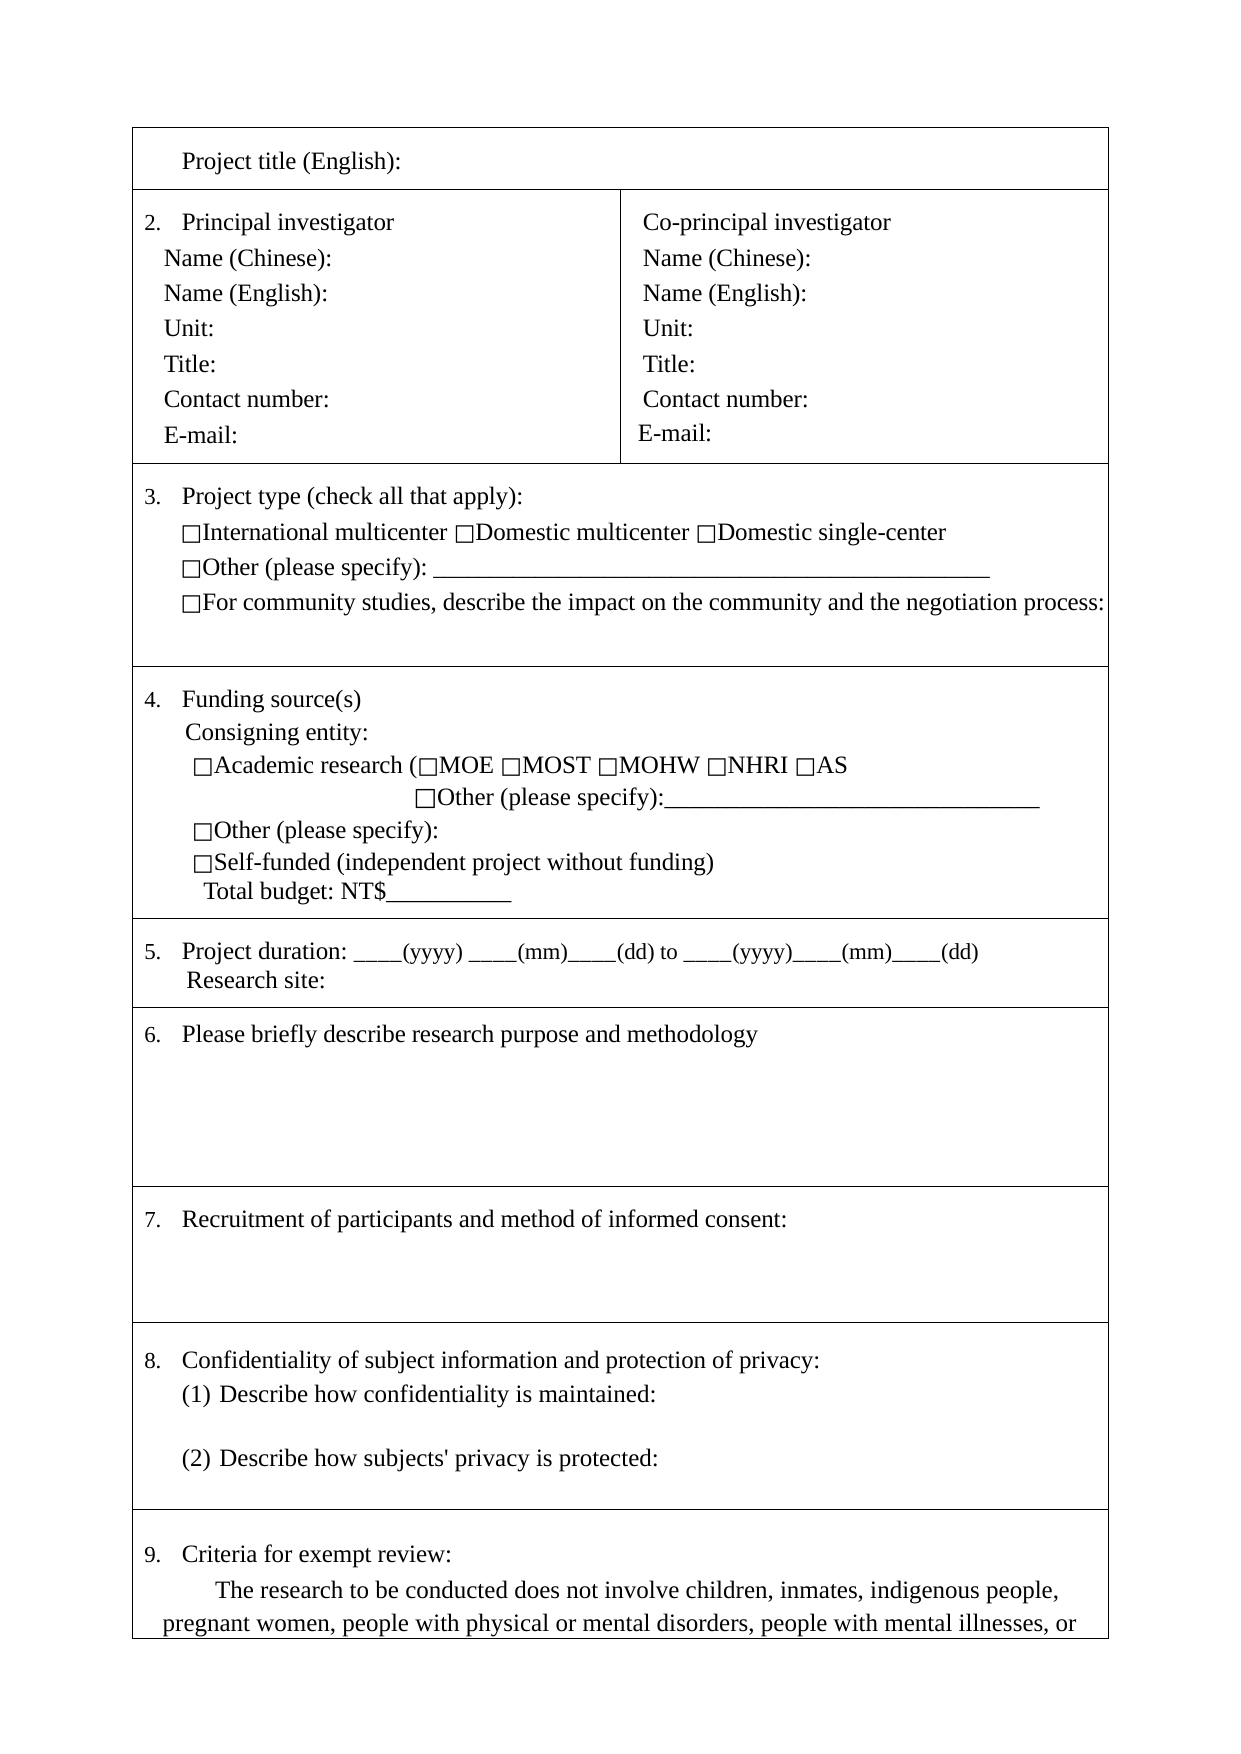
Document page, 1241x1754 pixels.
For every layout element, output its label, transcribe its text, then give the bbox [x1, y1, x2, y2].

table_cell Co-principal investigator Name (Chinese): Name (English): Unit: Title: Contact number: E-mail: [621, 190, 1108, 463]
table_cell Recruitment of participants and method of informed consent: [133, 1187, 1108, 1322]
table_cell Please briefly describe research purpose and methodology [133, 1008, 1108, 1186]
table_cell Confidentiality of subject information and protection of privacy: Describe how confidentiality is maintained: Describe how subjects' privacy is protected: [133, 1323, 1108, 1509]
table_header Project title (English): [133, 128, 1108, 189]
table_cell Project duration: ____(yyyy) ____(mm)____(dd) to ____(yyyy)____(mm)____(dd) Research site: [133, 919, 1108, 1007]
table_cell Project type (check all that apply): □International multicenter □Domestic multicenter □Domestic single-center □Other (please specify): _________________________________________________ □For community studies, describe the impact on the community and the negotiation process: [133, 464, 1108, 666]
table_cell Funding source(s) Consigning entity: □Academic research (□MOE □MOST □MOHW □NHRI □AS □Other (please specify):______________________________ □Other (please specify): □Self-funded (independent project without funding) Total budget: NT$__________ [133, 667, 1108, 917]
table_cell Criteria for exempt review: The research to be conducted does not involve children, inmates, indigenous people, pregnant women, people with physical or mental disorders, people with mental illnesses, or [133, 1510, 1108, 1638]
table_cell Principal investigator Name (Chinese): Name (English): Unit: Title: Contact number: E-mail: [133, 190, 620, 463]
